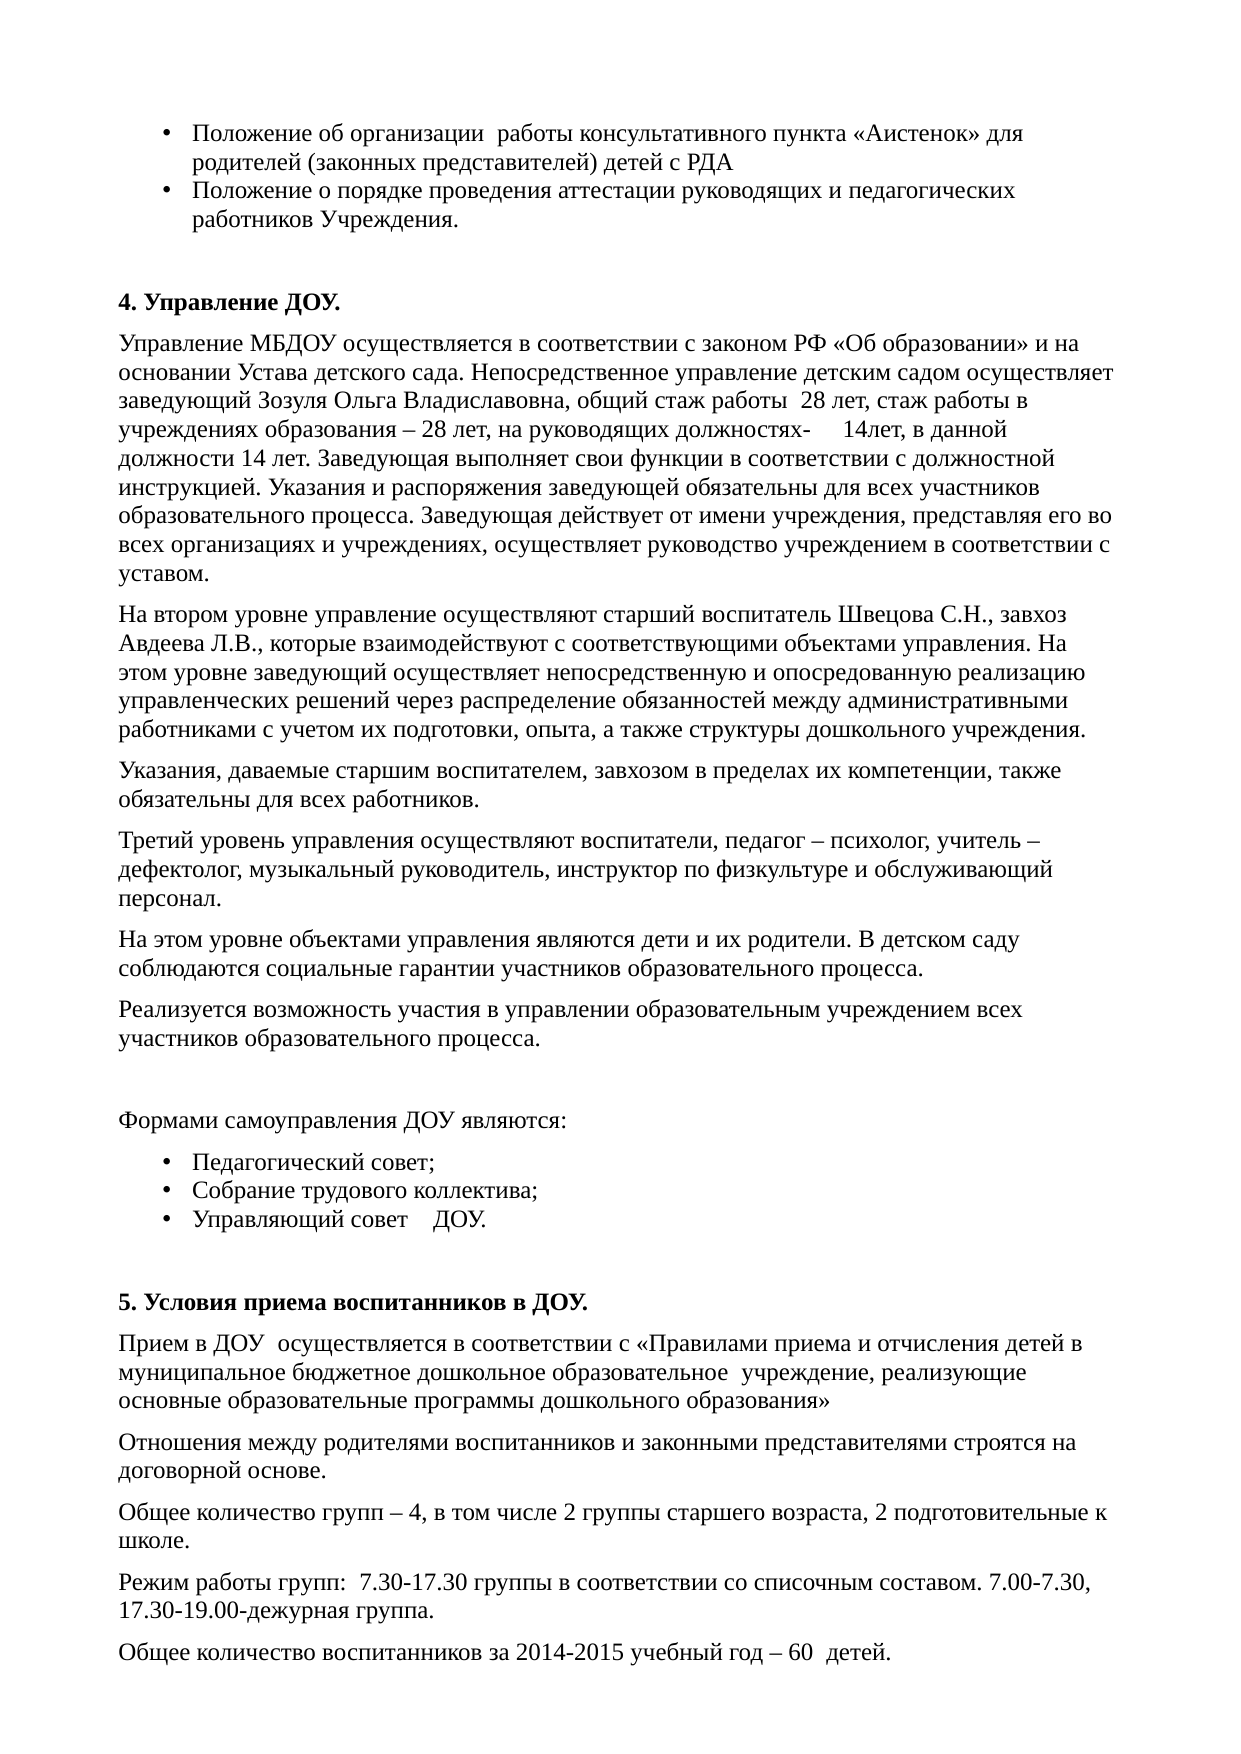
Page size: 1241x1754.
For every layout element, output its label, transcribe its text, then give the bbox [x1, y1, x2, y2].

text Управление МБДОУ осуществляется в соответствии с законом РФ «Об образовании» и на основании Устава детского сада. Непосредственное управление детским садом осуществляет заведующий Зозуля Ольга Владиславовна, общий стаж работы 28 лет, стаж работы в учреждениях образования – 28 лет, на руководящих должностях- 14лет, в данной должности 14 лет. Заведующая выполняет свои функции в соответствии с должностной инструкцией. Указания и распоряжения заведующей обязательны для всех участников образовательного процесса. Заведующая действует от имени учреждения, представляя его во всех организациях и учреждениях, осуществляет руководство учреждением в соответствии с уставом. [118, 328, 1122, 587]
list Управляющий совет ДОУ. [162, 1204, 1122, 1233]
text 4. Управление ДОУ. [118, 287, 1122, 316]
text Общее количество групп – 4, в том числе 2 группы старшего возраста, 2 подготовительные к школе. [118, 1497, 1122, 1554]
list Положение об организации работы консультативного пункта «Аистенок» для родителей (законных представителей) детей с РДА [162, 118, 1122, 176]
text Общее количество воспитанников за 2014-2015 учебный год – 60 детей. [118, 1637, 1122, 1666]
text Отношения между родителями воспитанников и законными представителями строятся на договорной основе. [118, 1427, 1122, 1484]
text Указания, даваемые старшим воспитателем, завхозом в пределах их компетенции, также обязательны для всех работников. [118, 756, 1122, 813]
text Формами самоуправления ДОУ являются: [118, 1106, 1122, 1134]
list Педагогический совет; [162, 1147, 1122, 1176]
text 5. Условия приема воспитанников в ДОУ. [118, 1287, 1122, 1316]
text Реализуется возможность участия в управлении образовательным учреждением всех участников образовательного процесса. [118, 994, 1122, 1052]
text На этом уровне объектами управления являются дети и их родители. В детском саду соблюдаются социальные гарантии участников образовательного процесса. [118, 924, 1122, 982]
text На втором уровне управление осуществляют старший воспитатель Швецова С.Н., завхоз Авдеева Л.В., которые взаимодействуют с соответствующими объектами управления. На этом уровне заведующий осуществляет непосредственную и опосредованную реализацию управленческих решений через распределение обязанностей между административными работниками с учетом их подготовки, опыта, а также структуры дошкольного учреждения. [118, 599, 1122, 743]
text Прием в ДОУ осуществляется в соответствии с «Правилами приема и отчисления детей в муниципальное бюджетное дошкольное образовательное учреждение, реализующие основные образовательные программы дошкольного образования» [118, 1328, 1122, 1414]
list Положение о порядке проведения аттестации руководящих и педагогических работников Учреждения. [162, 176, 1122, 233]
list Собрание трудового коллектива; [162, 1176, 1122, 1204]
text Режим работы групп: 7.30-17.30 группы в соответствии со списочным составом. 7.00-7.30, 17.30-19.00-дежурная группа. [118, 1567, 1122, 1624]
text Третий уровень управления осуществляют воспитатели, педагог – психолог, учитель – дефектолог, музыкальный руководитель, инструктор по физкультуре и обслуживающий персонал. [118, 826, 1122, 912]
